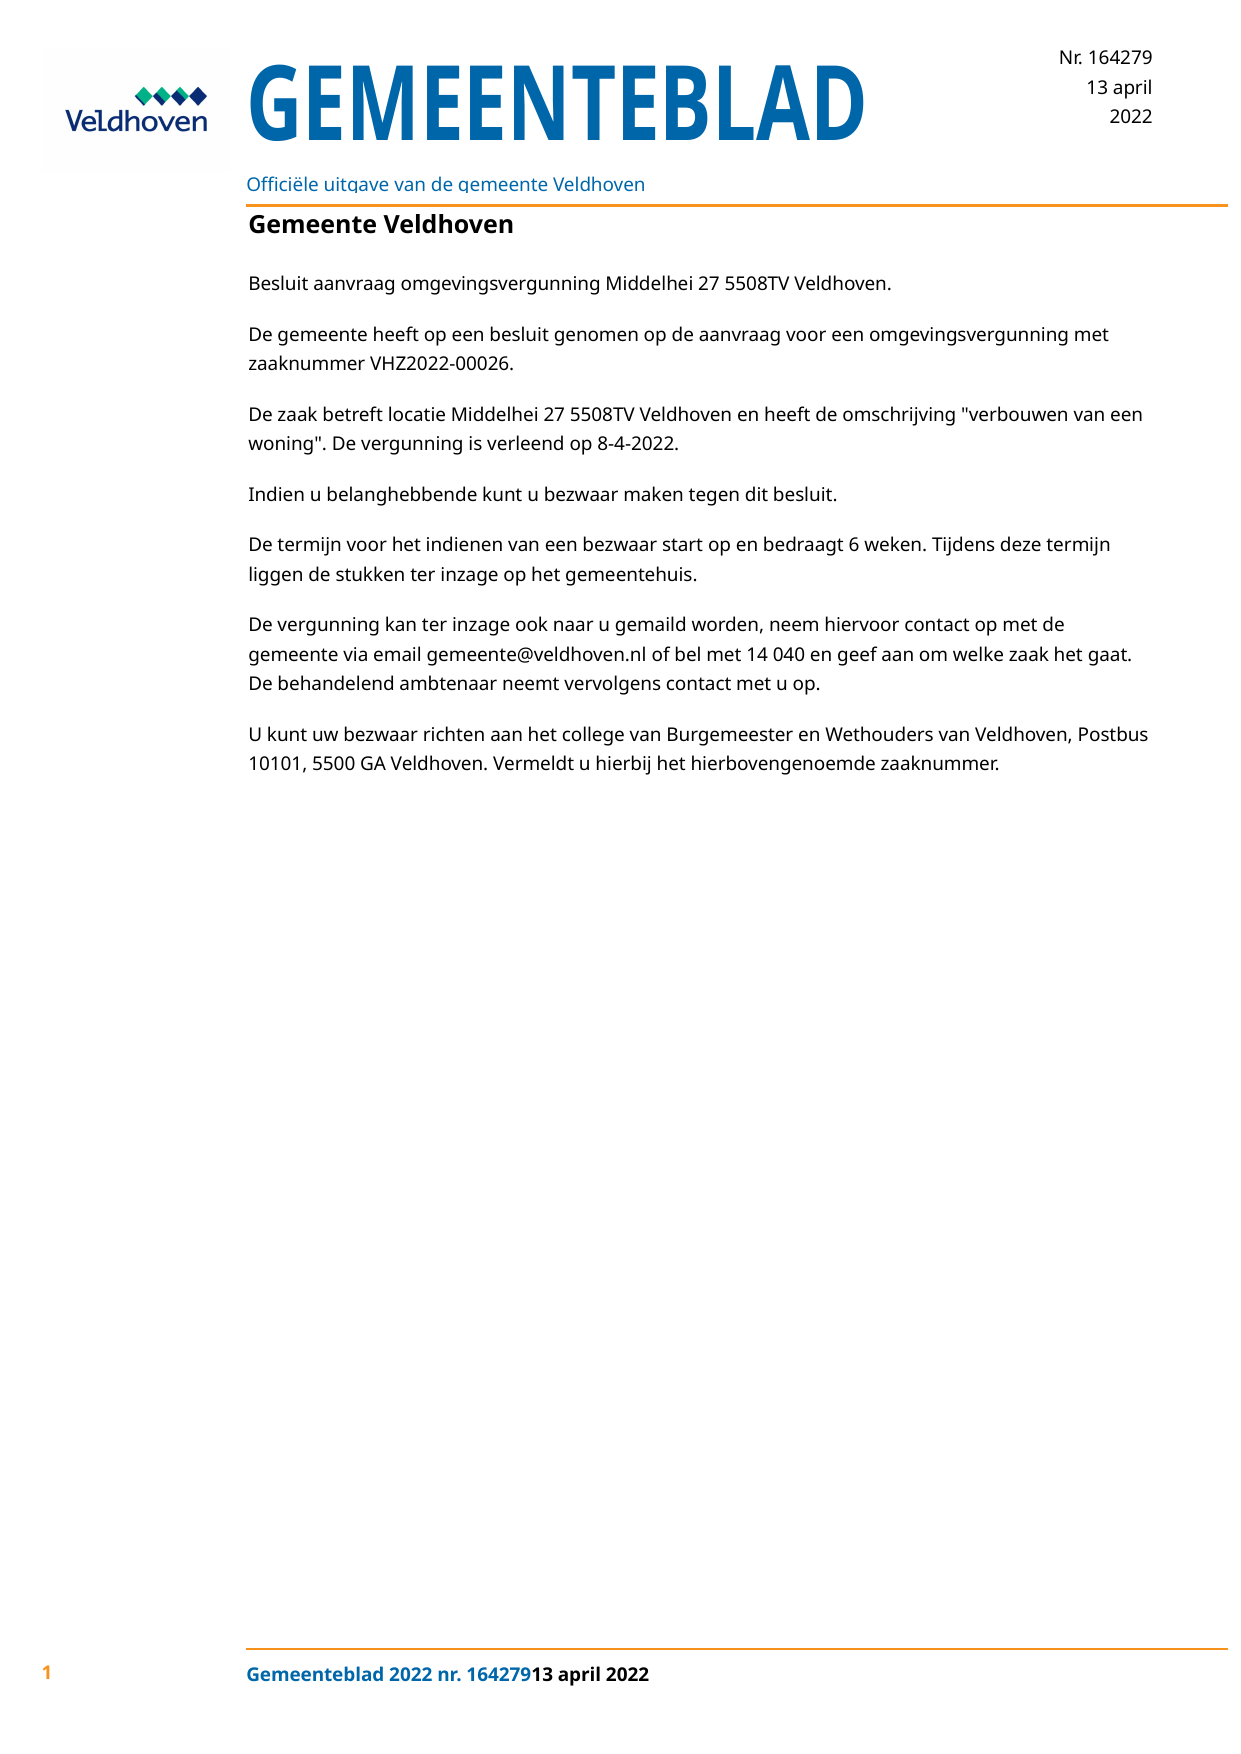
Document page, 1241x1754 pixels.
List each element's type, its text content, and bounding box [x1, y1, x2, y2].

text Gemeente Veldhoven [248, 207, 1152, 241]
text Besluit aanvraag omgevingsvergunning Middelhei 27 5508TV Veldhoven. [248, 270, 1152, 296]
text U kunt uw bezwaar richten aan het college van Burgemeester en Wethouders van Veldhoven, Postbus 10101, 5500 GA Veldhoven. Vermeldt u hierbij het hierbovengenoemde zaaknummer. [248, 721, 1152, 776]
picture [41, 47, 231, 172]
text De gemeente heeft op een besluit genomen op de aanvraag voor een omgevingsvergunning met zaaknummer VHZ2022-00026. [248, 321, 1152, 376]
text De zaak betreft locatie Middelhei 27 5508TV Veldhoven en heeft de omschrijving "verbouwen van een woning". De vergunning is verleend op 8-4-2022. [248, 401, 1152, 456]
text De vergunning kan ter inzage ook naar u gemaild worden, neem hiervoor contact op met de gemeente via email gemeente@veldhoven.nl of bel met 14 040 en geef aan om welke zaak het gaat. De behandelend ambtenaar neemt vervolgens contact met u op. [248, 611, 1152, 696]
text Indien u belanghebbende kunt u bezwaar maken tegen dit besluit. [248, 481, 1152, 506]
text De termijn voor het indienen van een bezwaar start op en bedraagt 6 weken. Tijdens deze termijn liggen de stukken ter inzage op het gemeentehuis. [248, 531, 1152, 586]
